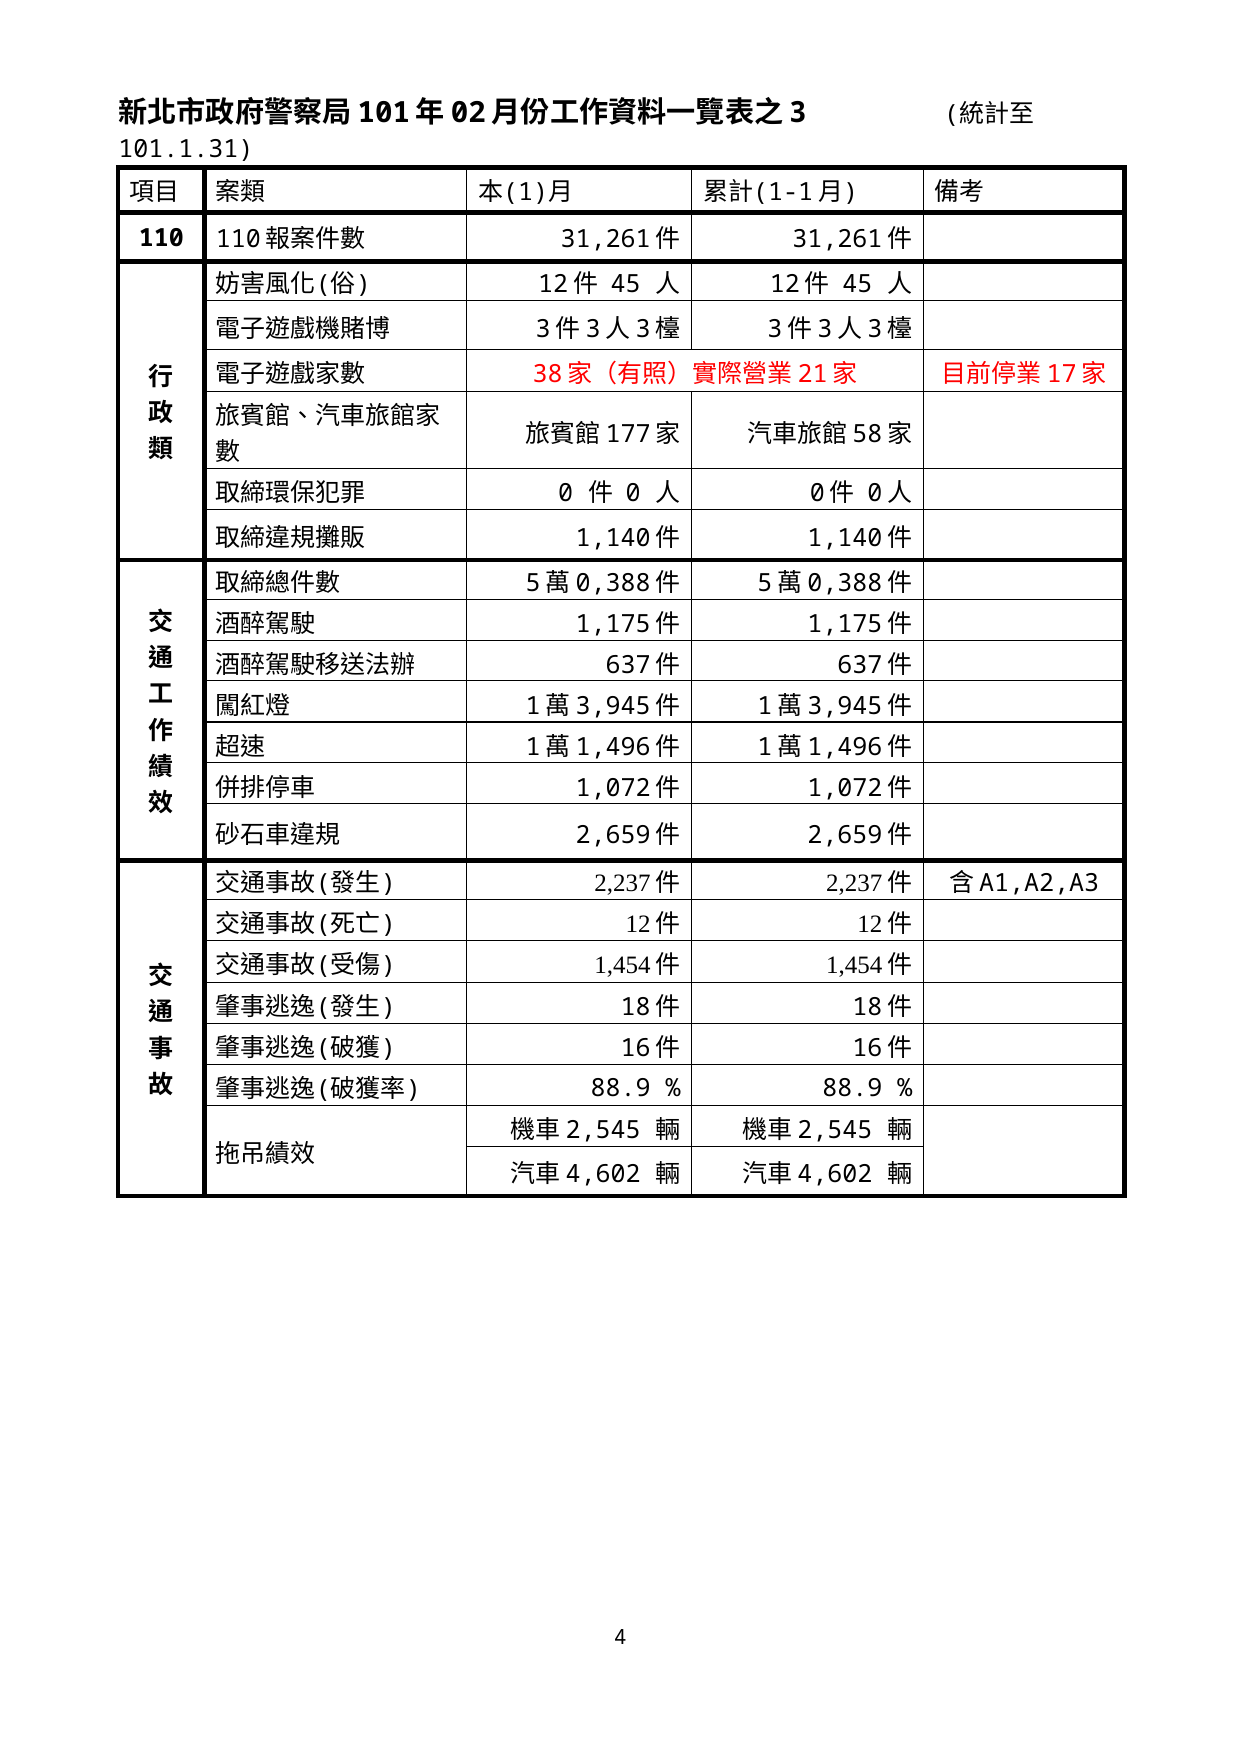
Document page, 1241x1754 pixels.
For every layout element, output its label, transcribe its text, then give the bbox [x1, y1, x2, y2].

table_cell 取締違規攤販 [207, 510, 466, 558]
table_cell 12件 [692, 900, 923, 940]
table_cell 1,072件 [692, 763, 923, 803]
table_cell 砂石車違規 [207, 804, 466, 858]
table_cell [924, 1106, 1122, 1193]
table_cell [924, 941, 1122, 982]
table_cell 0件 0人 [692, 469, 923, 509]
table_cell [924, 900, 1122, 940]
table_cell 12件 45 人 [467, 264, 691, 300]
table_cell 16件 [692, 1024, 923, 1064]
table_cell 1萬3,945件 [467, 681, 691, 721]
text 新北市政府警察局101年02月份工作資料一覽表之3 (統計至101.1.31) [118, 89, 1122, 165]
table_cell [924, 392, 1122, 468]
table_cell [924, 983, 1122, 1023]
table_cell 38家（有照）實際營業21家 [467, 350, 923, 391]
table_cell 妨害風化(俗) [207, 264, 466, 300]
table_cell 1,140件 [467, 510, 691, 558]
table_cell 1,454件 [467, 941, 691, 982]
table_cell [924, 1024, 1122, 1064]
table_cell 取締總件數 [207, 562, 466, 598]
table_cell 電子遊戲家數 [207, 350, 466, 391]
table_header 累計(1-1月) [692, 170, 923, 210]
table_cell 行政類 [120, 264, 202, 558]
table_cell 含A1,A2,A3 [924, 863, 1122, 899]
table_cell 12件 45 人 [692, 264, 923, 300]
table_cell 1,454件 [692, 941, 923, 982]
table_cell [924, 804, 1122, 858]
table_cell [924, 469, 1122, 509]
table_cell 5萬0,388件 [467, 562, 691, 598]
table_cell 2,659件 [467, 804, 691, 858]
table_cell 12件 [467, 900, 691, 940]
table_cell 旅賓館177家 [467, 392, 691, 468]
table_header 案類 [207, 170, 466, 210]
table_cell 機車2,545 輛 [467, 1106, 691, 1146]
table_cell 交通事故(發生) [207, 863, 466, 899]
table_cell [924, 681, 1122, 721]
table_cell 旅賓館、汽車旅館家數 [207, 392, 466, 468]
table_cell 1萬1,496件 [467, 723, 691, 762]
table_cell [924, 600, 1122, 639]
table_cell 110 [120, 215, 202, 259]
table_cell 汽車4,602 輛 [692, 1147, 923, 1193]
table_cell 31,261件 [692, 215, 923, 259]
table_cell 交通事故(受傷) [207, 941, 466, 982]
table_cell 110報案件數 [207, 215, 466, 259]
table_cell [924, 723, 1122, 762]
table_cell 交通事故 [120, 863, 202, 1193]
table_cell 酒醉駕駛 [207, 600, 466, 639]
table_cell 3件3人3檯 [692, 301, 923, 349]
table_cell 取締環保犯罪 [207, 469, 466, 509]
table_cell 88.9 % [467, 1065, 691, 1104]
table_cell 汽車旅館58家 [692, 392, 923, 468]
table_cell 1萬3,945件 [692, 681, 923, 721]
table_cell [924, 301, 1122, 349]
table_cell 汽車4,602 輛 [467, 1147, 691, 1193]
table_cell [924, 510, 1122, 558]
table_cell 1,140件 [692, 510, 923, 558]
table_cell 0 件 0 人 [467, 469, 691, 509]
table_cell [924, 562, 1122, 598]
table_cell 1萬1,496件 [692, 723, 923, 762]
table_cell 1,072件 [467, 763, 691, 803]
table_header 本(1)月 [467, 170, 691, 210]
table_cell 闖紅燈 [207, 681, 466, 721]
table_cell 3件3人3檯 [467, 301, 691, 349]
table_cell [924, 215, 1122, 259]
table_cell 肇事逃逸(破獲率) [207, 1065, 466, 1104]
table_cell 酒醉駕駛移送法辦 [207, 641, 466, 680]
table_cell 18件 [467, 983, 691, 1023]
table_cell 88.9 % [692, 1065, 923, 1104]
table_cell 交通工作績效 [120, 562, 202, 858]
table_cell 超速 [207, 723, 466, 762]
table_cell 機車2,545 輛 [692, 1106, 923, 1146]
table_cell 拖吊績效 [207, 1106, 466, 1193]
table_header 備考 [924, 170, 1122, 210]
table_cell 1,175件 [467, 600, 691, 639]
table_cell 目前停業17家 [924, 350, 1122, 391]
table_cell 併排停車 [207, 763, 466, 803]
table_cell 2,237件 [692, 863, 923, 899]
table_cell 2,237件 [467, 863, 691, 899]
table_cell 16件 [467, 1024, 691, 1064]
table_cell 肇事逃逸(破獲) [207, 1024, 466, 1064]
table_cell 2,659件 [692, 804, 923, 858]
table_cell [924, 264, 1122, 300]
table_cell 637件 [692, 641, 923, 680]
table_cell 交通事故(死亡) [207, 900, 466, 940]
table_cell [924, 641, 1122, 680]
table_cell 肇事逃逸(發生) [207, 983, 466, 1023]
table_cell 1,175件 [692, 600, 923, 639]
table_cell 18件 [692, 983, 923, 1023]
table_cell 637件 [467, 641, 691, 680]
table_cell [924, 1065, 1122, 1104]
table_cell [924, 763, 1122, 803]
table_cell 31,261件 [467, 215, 691, 259]
table_cell 電子遊戲機賭博 [207, 301, 466, 349]
table_header 項目 [120, 170, 202, 210]
table_cell 5萬0,388件 [692, 562, 923, 598]
